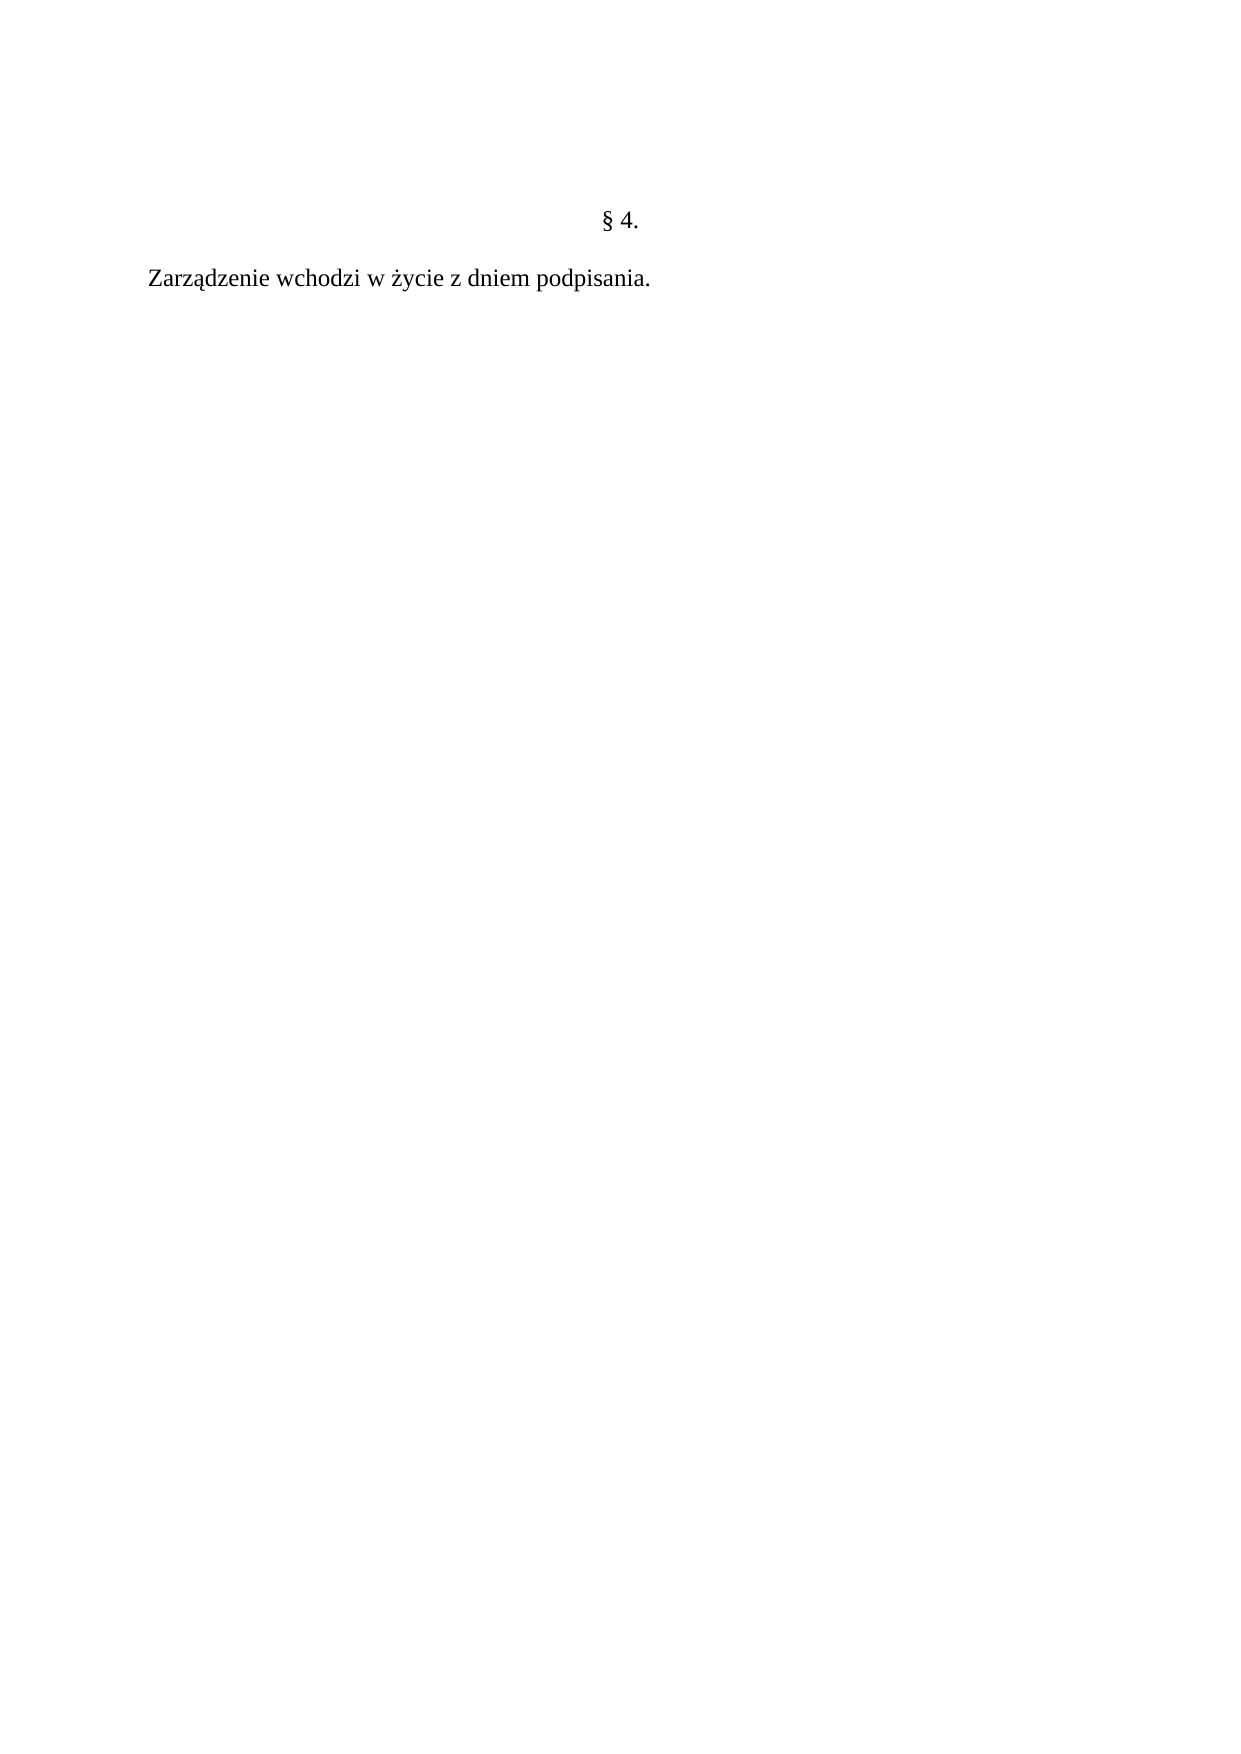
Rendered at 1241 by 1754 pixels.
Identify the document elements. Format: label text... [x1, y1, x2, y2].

text § 4. [148, 205, 1092, 234]
text Zarządzenie wchodzi w życie z dniem podpisania. [148, 263, 1092, 291]
